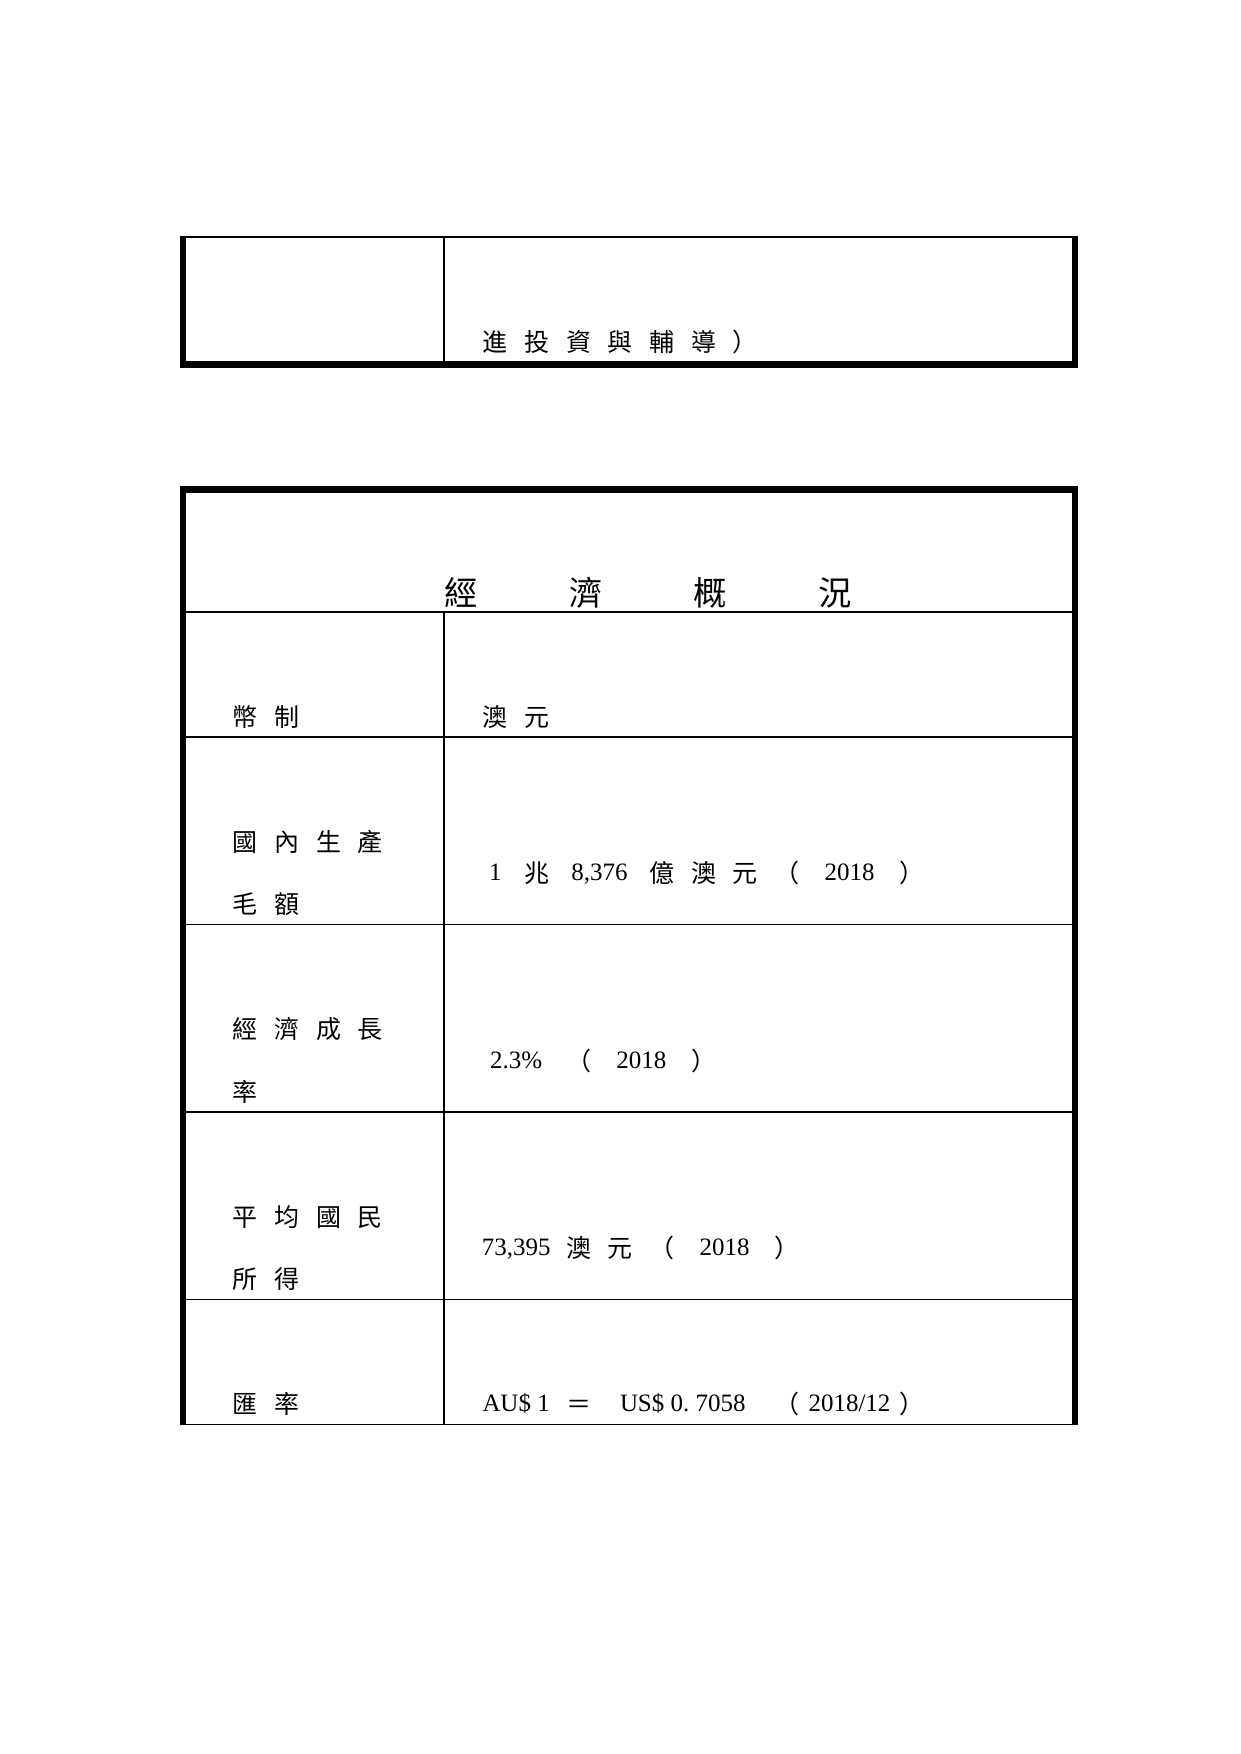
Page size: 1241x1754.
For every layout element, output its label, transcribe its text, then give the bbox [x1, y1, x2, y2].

table_cell 平均國民所得 [186, 1113, 443, 1299]
table_cell 73,395澳元（2018） [445, 1113, 1072, 1299]
table_cell 澳元 [445, 613, 1072, 736]
table_cell 國內生產毛額 [186, 738, 443, 924]
table_cell AU$ 1＝US$ 0. 7058（2018/12） [445, 1300, 1072, 1424]
table_cell 匯率 [186, 1300, 443, 1424]
table_header 經 濟 概 況 [186, 493, 1072, 611]
table_cell 1兆8,376億澳元（2018） [445, 738, 1072, 924]
table_cell 2.3%（2018） [445, 925, 1072, 1111]
table_cell 進投資與輔導） [445, 238, 1072, 361]
table_cell 經濟成長率 [186, 925, 443, 1111]
table_cell [186, 238, 443, 361]
table_cell 幣制 [186, 613, 443, 736]
